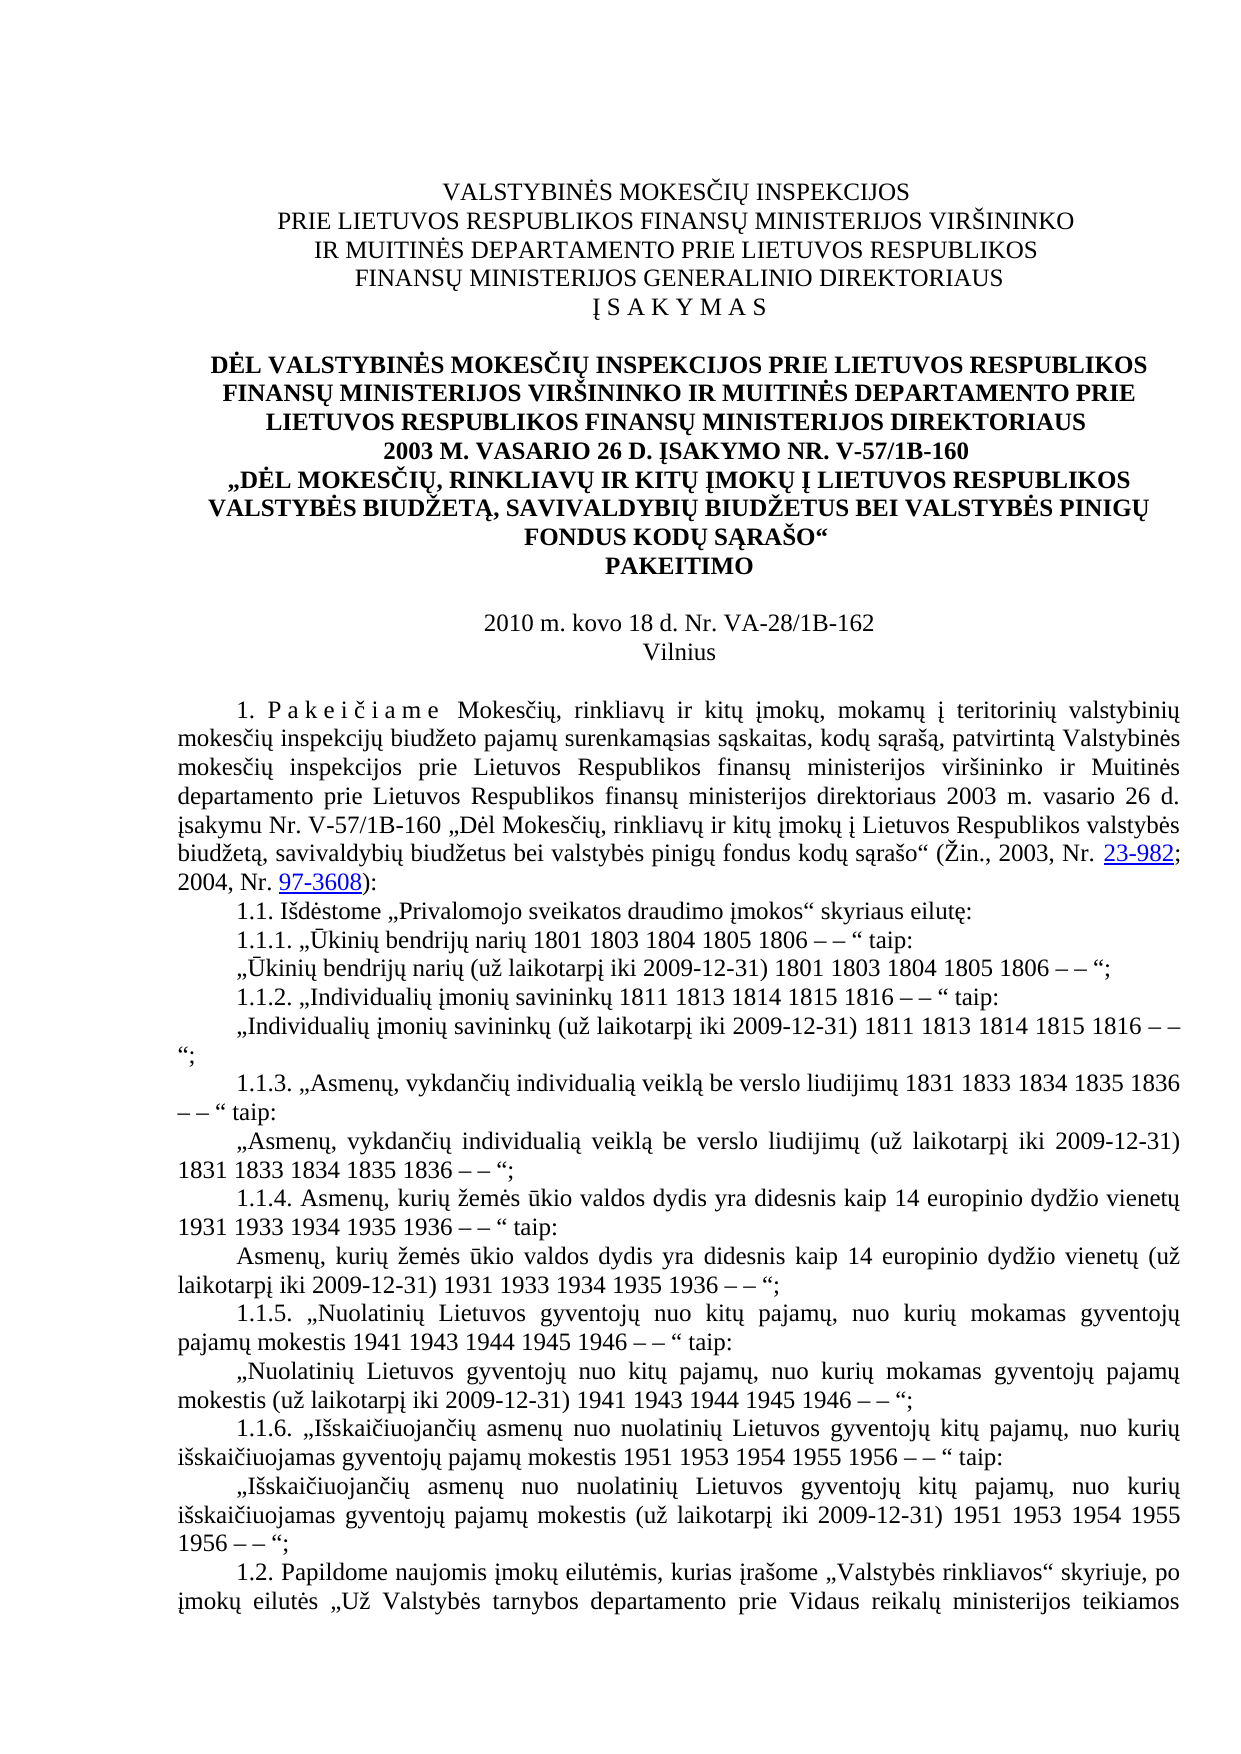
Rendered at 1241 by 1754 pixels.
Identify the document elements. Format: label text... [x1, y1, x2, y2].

text „Nuolatinių Lietuvos gyventojų nuo kitų pajamų, nuo kurių mokamas gyventojų pajamų mokestis (už laikotarpį iki 2009-12-31) 1941 1943 1944 1945 1946 – – “; [177, 1356, 1181, 1413]
text „Asmenų, vykdančių individualią veiklą be verslo liudijimų (už laikotarpį iki 2009-12-31) 1831 1833 1834 1835 1836 – – “; [177, 1126, 1181, 1183]
text „DĖL MOKESČIŲ, RINKLIAVŲ IR KITŲ ĮMOKŲ Į LIETUVOS RESPUBLIKOS VALSTYBĖS BIUDŽETĄ, SAVIVALDYBIŲ BIUDŽETUS BEI VALSTYBĖS PINIGŲ FONDUS KODŲ SĄRAŠO“ [177, 465, 1181, 551]
text „Išskaičiuojančių asmenų nuo nuolatinių Lietuvos gyventojų kitų pajamų, nuo kurių išskaičiuojamas gyventojų pajamų mokestis (už laikotarpį iki 2009-12-31) 1951 1953 1954 1955 1956 – – “; [177, 1471, 1181, 1557]
text Asmenų, kurių žemės ūkio valdos dydis yra didesnis kaip 14 europinio dydžio vienetų (už laikotarpį iki 2009-12-31) 1931 1933 1934 1935 1936 – – “; [177, 1241, 1181, 1298]
text VALSTYBINĖS MOKESČIŲ INSPEKCIJOS [177, 177, 1181, 206]
text 1. Pakeičiame Mokesčių, rinkliavų ir kitų įmokų, mokamų į teritorinių valstybinių mokesčių inspekcijų biudžeto pajamų surenkamąsias sąskaitas, kodų sąrašą, patvirtintą Valstybinės mokesčių inspekcijos prie Lietuvos Respublikos finansų ministerijos viršininko ir Muitinės departamento prie Lietuvos Respublikos finansų ministerijos direktoriaus 2003 m. vasario 26 d. įsakymu Nr. V-57/1B-160 „Dėl Mokesčių, rinkliavų ir kitų įmokų į Lietuvos Respublikos valstybės biudžetą, savivaldybių biudžetus bei valstybės pinigų fondus kodų sąrašo“ (Žin., 2003, Nr. 23-982; 2004, Nr. 97-3608): [177, 695, 1181, 896]
text 1.1.3. „Asmenų, vykdančių individualią veiklą be verslo liudijimų 1831 1833 1834 1835 1836 – – “ taip: [177, 1068, 1181, 1126]
text 2003 m. VASARIO 26 d. ĮSAKYMO Nr. V-57/1B-160 [177, 436, 1181, 465]
text „Individualių įmonių savininkų (už laikotarpį iki 2009-12-31) 1811 1813 1814 1815 1816 – – “; [177, 1011, 1181, 1068]
text FINANSŲ MINISTERIJOS GENERALINIO DIREKTORIAUS [177, 263, 1181, 292]
text DĖL VALSTYBINĖS MOKESČIŲ INSPEKCIJOS PRIE LIETUVOS RESPUBLIKOS FINANSŲ MINISTERIJOS VIRŠININKO IR MUITINĖS DEPARTAMENTO PRIE LIETUVOS RESPUBLIKOS FINANSŲ MINISTERIJOS DIREKTORIAUS [177, 350, 1181, 436]
text 1.1.4. Asmenų, kurių žemės ūkio valdos dydis yra didesnis kaip 14 europinio dydžio vienetų 1931 1933 1934 1935 1936 – – “ taip: [177, 1183, 1181, 1241]
text ĮSAKYMAS [177, 292, 1181, 321]
text PRIE LIETUVOS RESPUBLIKOS FINANSŲ MINISTERIJOS VIRŠININKO [177, 206, 1181, 235]
text Vilnius [177, 637, 1181, 666]
text 1.1.2. „Individualių įmonių savininkų 1811 1813 1814 1815 1816 – – “ taip: [177, 982, 1181, 1011]
text 1.2. Papildome naujomis įmokų eilutėmis, kurias įrašome „Valstybės rinkliavos“ skyriuje, po įmokų eilutės „Už Valstybės tarnybos departamento prie Vidaus reikalų ministerijos teikiamos [177, 1557, 1181, 1615]
text 1.1. Išdėstome „Privalomojo sveikatos draudimo įmokos“ skyriaus eilutę: [177, 896, 1181, 925]
text 1.1.5. „Nuolatinių Lietuvos gyventojų nuo kitų pajamų, nuo kurių mokamas gyventojų pajamų mokestis 1941 1943 1944 1945 1946 – – “ taip: [177, 1298, 1181, 1356]
text PAKEITIMO [177, 551, 1181, 580]
text 2010 m. kovo 18 d. Nr. VA-28/1B-162 [177, 608, 1181, 637]
text 1.1.1. „Ūkinių bendrijų narių 1801 1803 1804 1805 1806 – – “ taip: [177, 925, 1181, 953]
text „Ūkinių bendrijų narių (už laikotarpį iki 2009-12-31) 1801 1803 1804 1805 1806 – – “; [177, 953, 1181, 982]
text 1.1.6. „Išskaičiuojančių asmenų nuo nuolatinių Lietuvos gyventojų kitų pajamų, nuo kurių išskaičiuojamas gyventojų pajamų mokestis 1951 1953 1954 1955 1956 – – “ taip: [177, 1413, 1181, 1471]
text IR MUITINĖS DEPARTAMENTO PRIE LIETUVOS RESPUBLIKOS [177, 235, 1181, 263]
